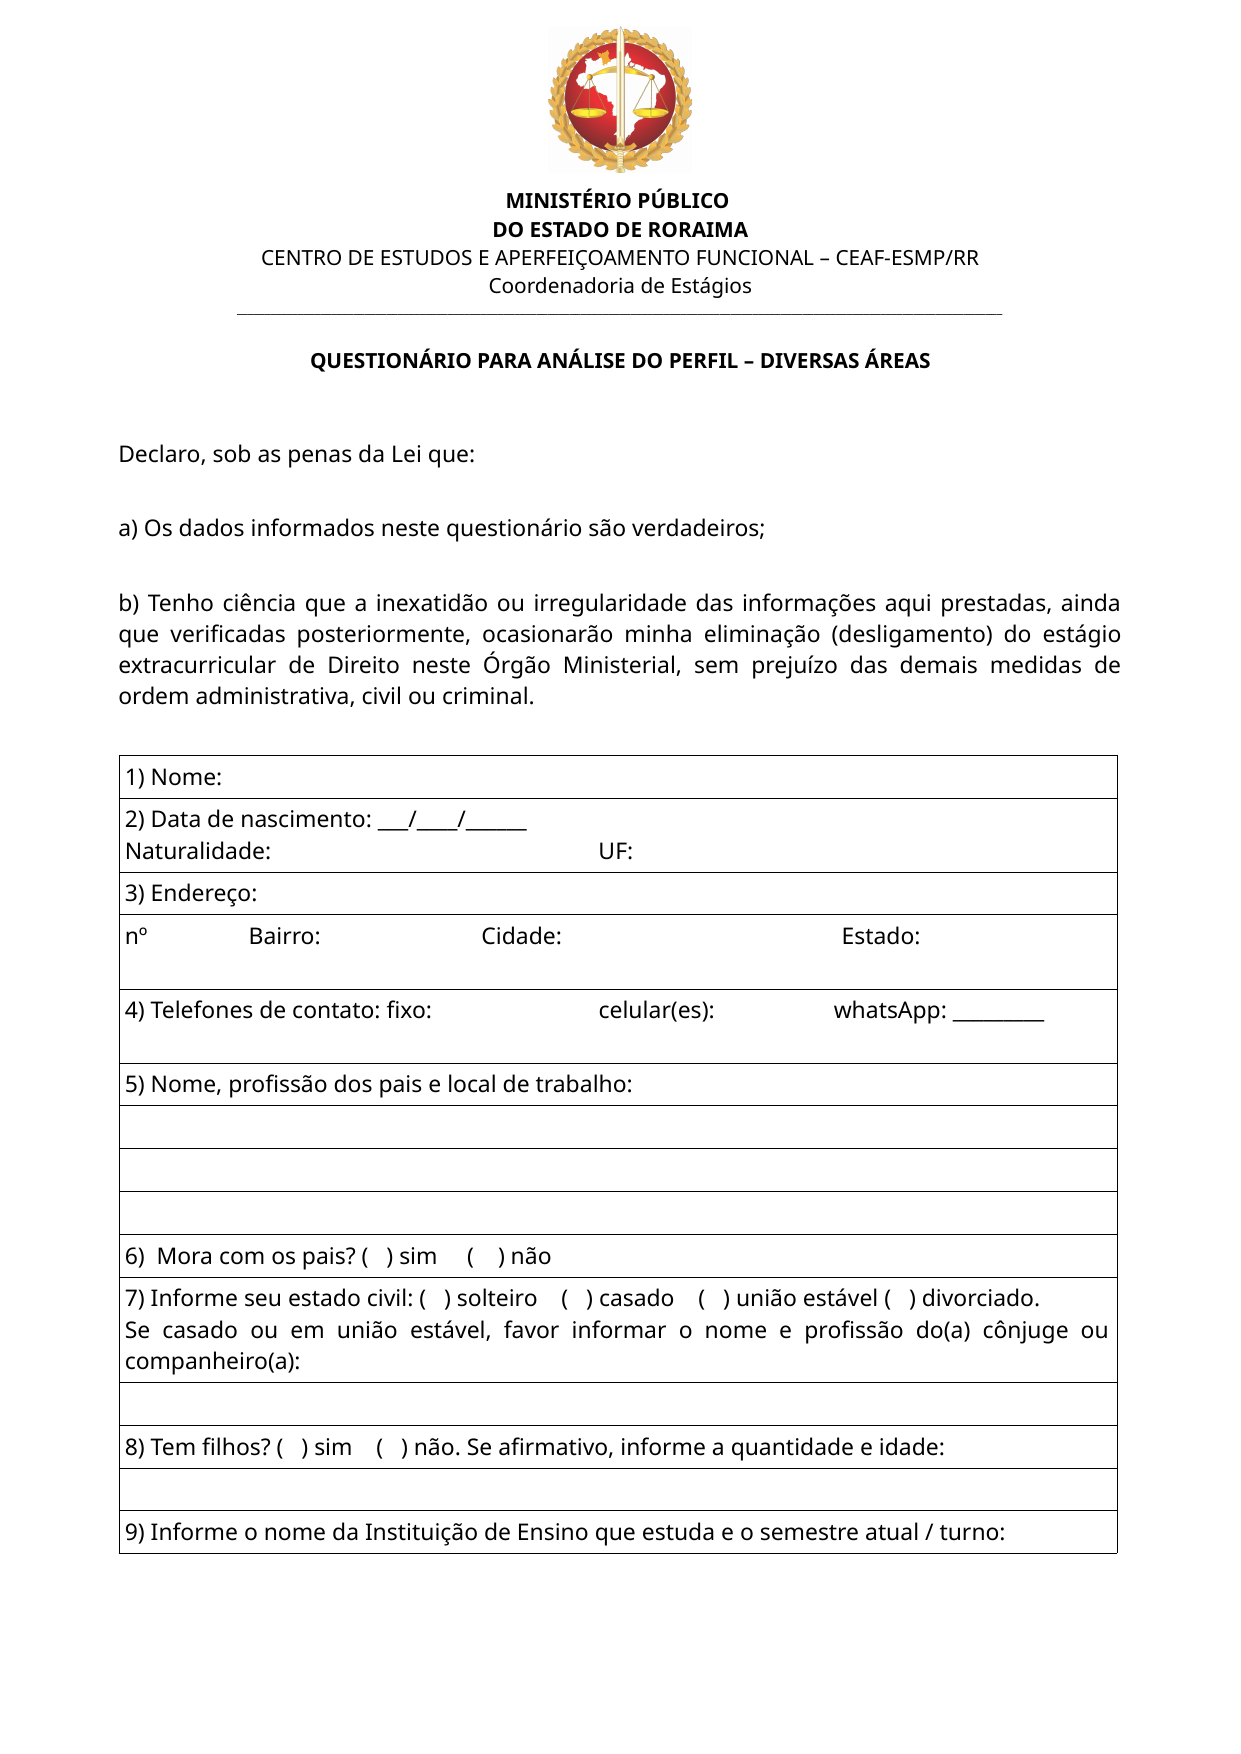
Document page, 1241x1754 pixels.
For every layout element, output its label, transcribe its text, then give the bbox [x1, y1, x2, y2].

table_cell 4) Telefones de contato: fixo: celular(es): whatsApp: _________ [120, 990, 1117, 1062]
table_cell [120, 1106, 1117, 1148]
table_cell 8) Tem filhos? ( ) sim ( ) não. Se afirmativo, informe a quantidade e idade: [120, 1426, 1117, 1467]
text QUESTIONÁRIO PARA ANÁLISE DO PERFIL – DIVERSAS ÁREAS [118, 347, 1122, 375]
table_cell 7) Informe seu estado civil: ( ) solteiro ( ) casado ( ) união estável ( ) divorciado. Se casado ou em união estável, favor informar o nome e profissão do(a) cônjuge ou companheiro(a): [120, 1278, 1117, 1382]
table_cell 3) Endereço: [120, 873, 1117, 914]
table_header 1) Nome: [120, 756, 1117, 797]
table_cell 9) Informe o nome da Instituição de Ensino que estuda e o semestre atual / turno: [120, 1511, 1117, 1553]
text a) Os dados informados neste questionário são verdadeiros; [118, 512, 1122, 543]
text Declaro, sob as penas da Lei que: [118, 438, 1122, 469]
table_cell [120, 1192, 1117, 1234]
table_cell 6) Mora com os pais? ( ) sim ( ) não [120, 1235, 1117, 1277]
table_cell [120, 1469, 1117, 1510]
table_cell 5) Nome, profissão dos pais e local de trabalho: [120, 1064, 1117, 1105]
table_cell 2) Data de nascimento: ___/____/______ Naturalidade: UF: [120, 799, 1117, 872]
picture [548, 26, 693, 173]
table_cell [120, 1383, 1117, 1425]
table_cell nº Bairro: Cidade: Estado: [120, 915, 1117, 988]
text b) Tenho ciência que a inexatidão ou irregularidade das informações aqui prestadas, ainda que verificadas posteriormente, ocasionarão minha eliminação (desligamento) do estágio extracurricular de Direito neste Órgão Ministerial, sem prejuízo das demais medidas de ordem administrativa, civil ou criminal. [118, 587, 1122, 712]
table_cell [120, 1149, 1117, 1191]
